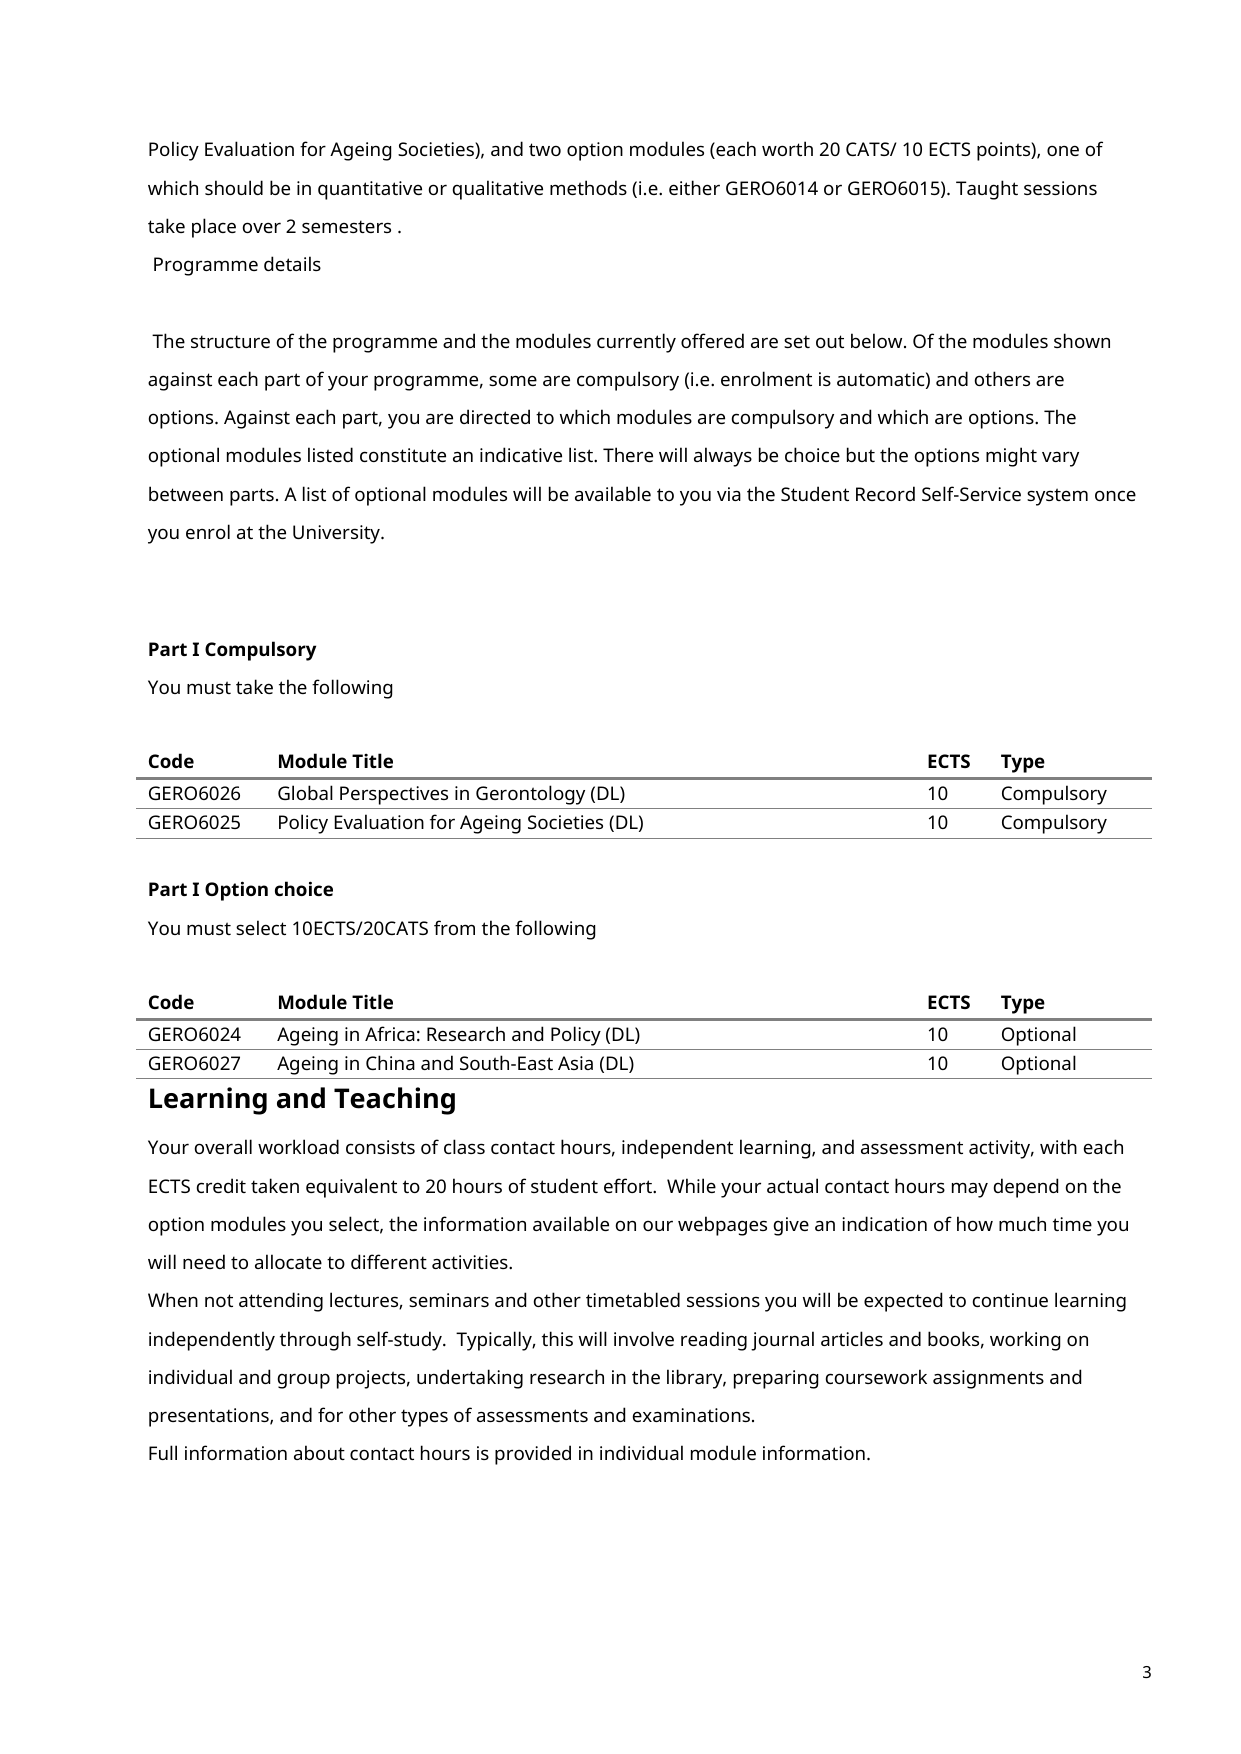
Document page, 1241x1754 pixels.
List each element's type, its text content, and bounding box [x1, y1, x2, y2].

table_cell Ageing in China and South-East Asia (DL) [266, 1050, 916, 1078]
table_cell GERO6025 [136, 809, 266, 837]
table_cell Ageing in Africa: Research and Policy (DL) [266, 1021, 916, 1049]
table_header Policy Evaluation for Ageing Societies), and two option modules (each worth 20 CATS/ 10 ECTS points), one of which should be in quantitative or qualitative methods (i.e. either GERO6014 or GERO6015). Taught sessions take place over 2 semesters . Programme details The structure of the programme and the modules currently offered are set out below. Of the modules shown against each part of your programme, some are compulsory (i.e. enrolment is automatic) and others are options. Against each part, you are directed to which modules are compulsory and which are options. The optional modules listed constitute an indicative list. There will always be choice but the options might vary between parts. A list of optional modules will be available to you via the Student Record Self-Service system once you enrol at the University. [136, 137, 1152, 598]
table_cell Type [989, 749, 1152, 777]
table_cell Part I Compulsory You must take the following [136, 598, 1152, 749]
table_cell GERO6026 [136, 780, 266, 808]
table_cell GERO6024 [136, 1021, 266, 1049]
table_cell Optional [989, 1021, 1152, 1049]
table_cell ECTS [916, 990, 989, 1018]
table_cell Policy Evaluation for Ageing Societies (DL) [266, 809, 916, 837]
table_cell Type [989, 990, 1152, 1018]
table_cell 10 [916, 809, 989, 837]
text Full information about contact hours is provided in individual module information. [148, 1441, 1152, 1466]
table_cell GERO6027 [136, 1050, 266, 1078]
table_cell Code [136, 749, 266, 777]
text When not attending lectures, seminars and other timetabled sessions you will be expected to continue learning independently through self-study. Typically, this will involve reading journal articles and books, working on individual and group projects, undertaking research in the library, preparing coursework assignments and presentations, and for other types of assessments and examinations. [148, 1288, 1152, 1428]
table_cell Code [136, 990, 266, 1018]
table_cell Part I Option choice You must select 10ECTS/20CATS from the following [136, 839, 1152, 989]
table_cell Module Title [266, 990, 916, 1018]
table_cell 10 [916, 780, 989, 808]
table_cell Global Perspectives in Gerontology (DL) [266, 780, 916, 808]
table_cell 10 [916, 1021, 989, 1049]
table_cell ECTS [916, 749, 989, 777]
table_cell Compulsory [989, 780, 1152, 808]
table_cell Optional [989, 1050, 1152, 1078]
table_cell Compulsory [989, 809, 1152, 837]
table_cell 10 [916, 1050, 989, 1078]
subtitle Learning and Teaching [148, 1079, 1152, 1116]
text Your overall workload consists of class contact hours, independent learning, and assessment activity, with each ECTS credit taken equivalent to 20 hours of student effort. While your actual contact hours may depend on the option modules you select, the information available on our webpages give an indication of how much time you will need to allocate to different activities. [148, 1135, 1152, 1275]
table_cell Module Title [266, 749, 916, 777]
